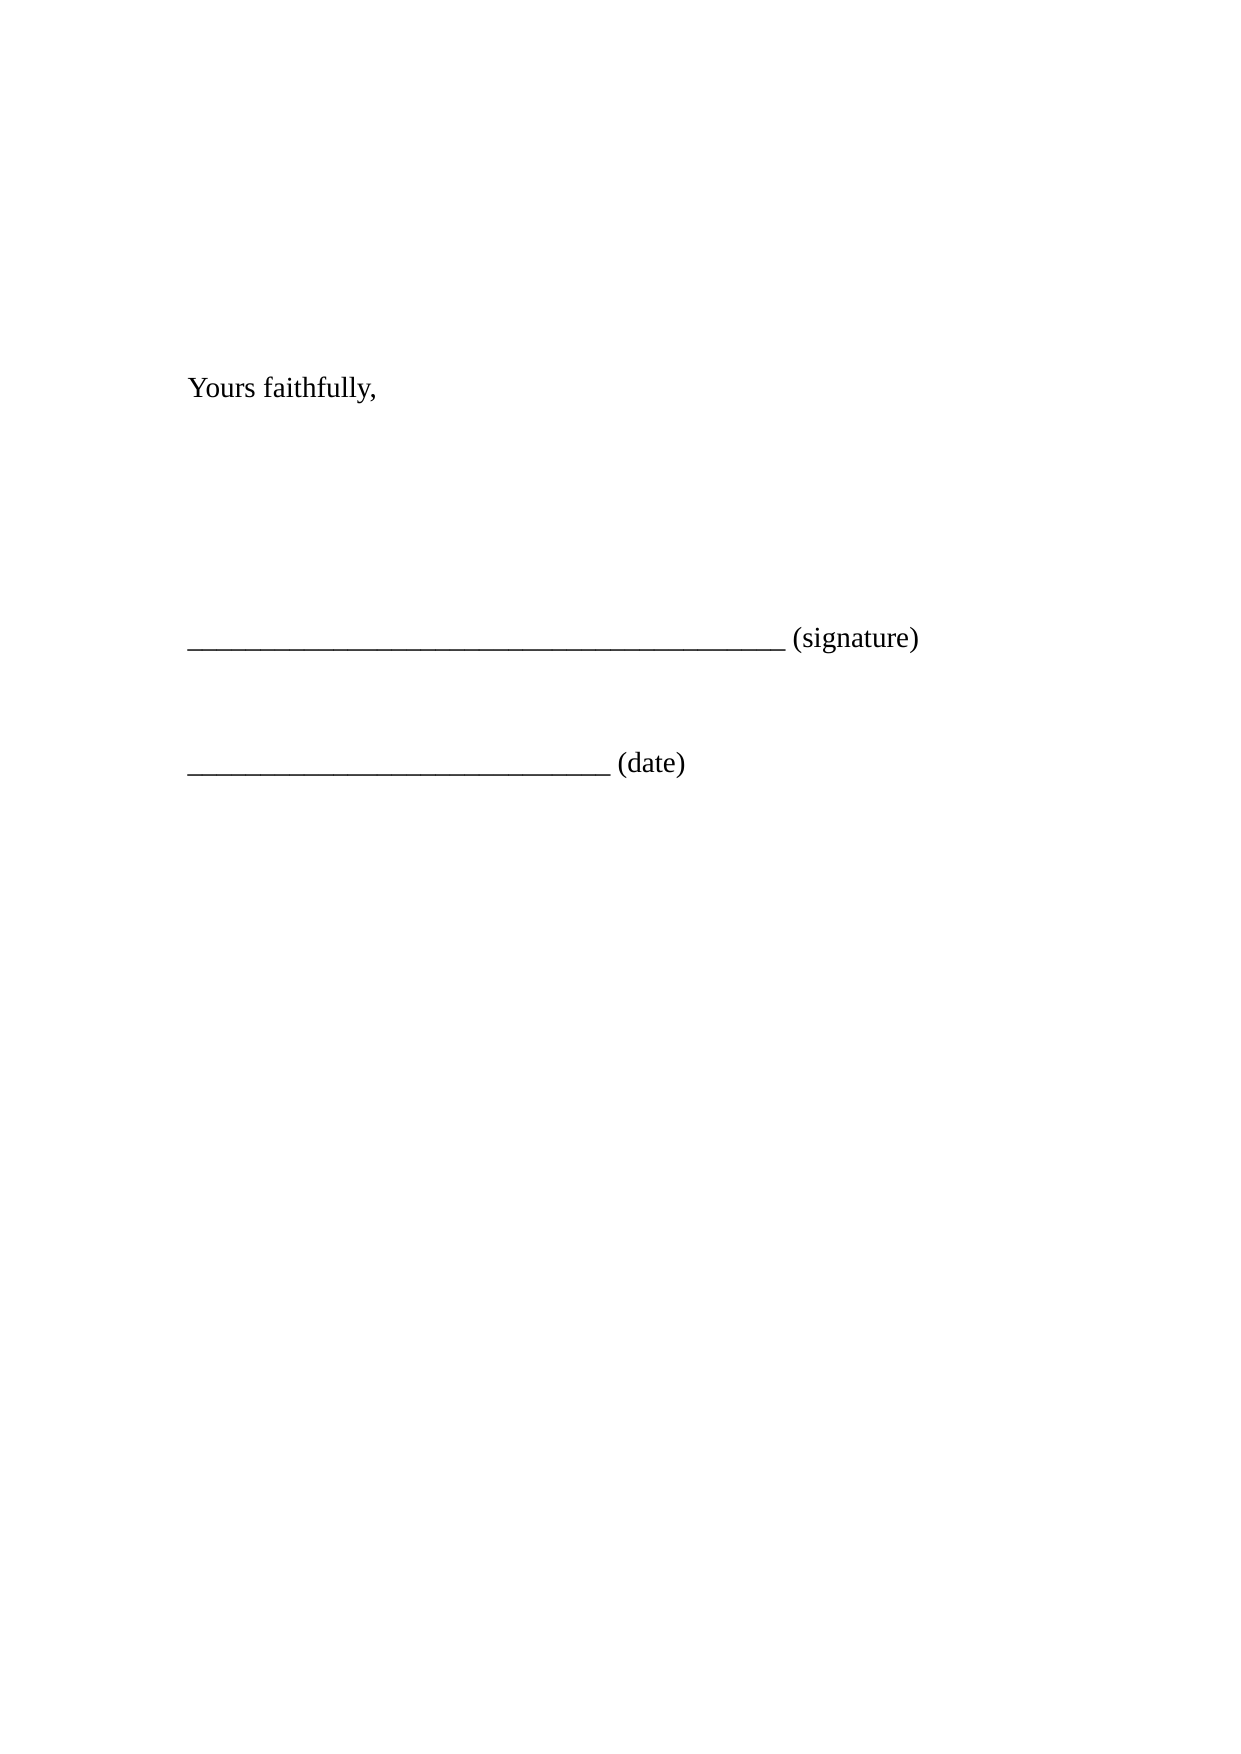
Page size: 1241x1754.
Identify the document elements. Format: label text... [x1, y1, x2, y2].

text _________________________________________ (signature) [187, 596, 1053, 658]
text Yours faithfully, [187, 346, 1053, 408]
text _____________________________ (date) [187, 721, 1053, 783]
